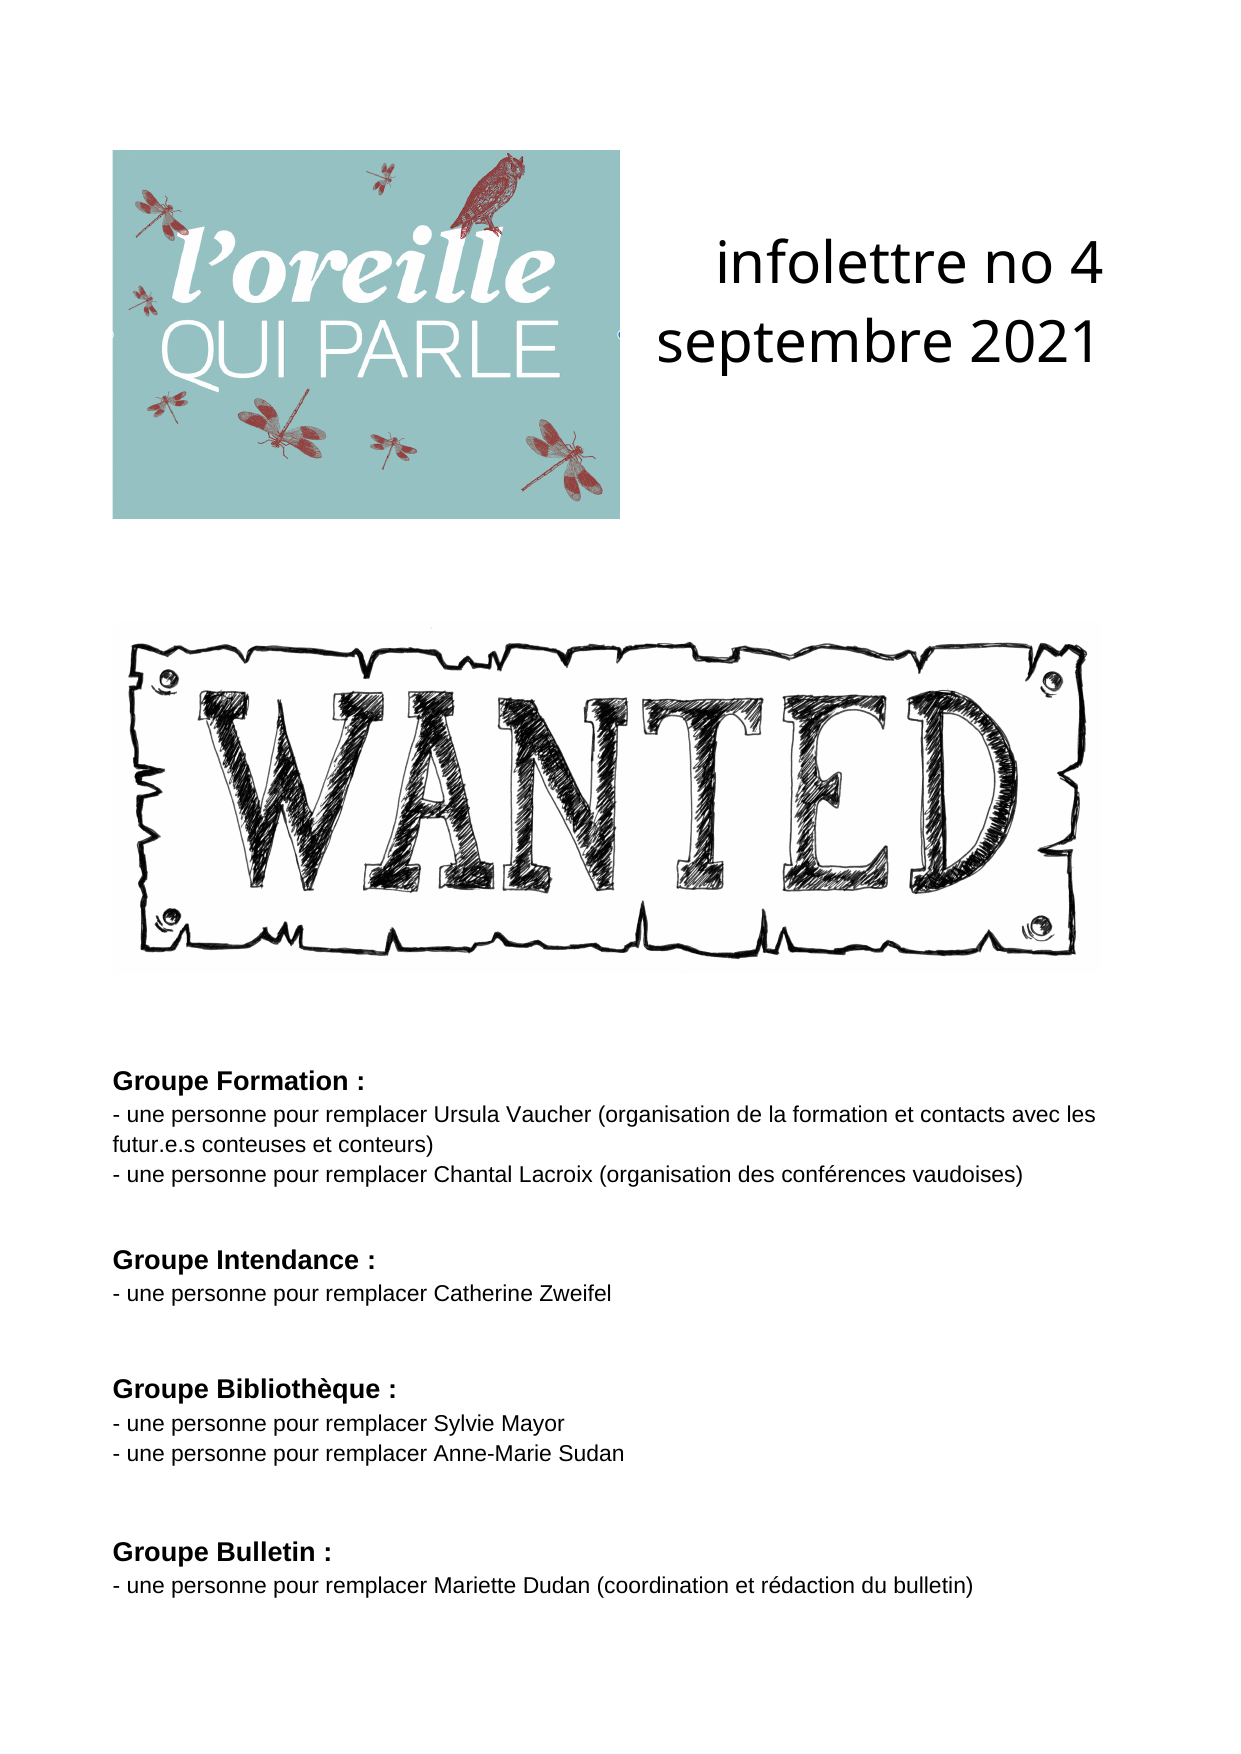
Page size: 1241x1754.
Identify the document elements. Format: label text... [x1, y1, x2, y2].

text - une personne pour remplacer Chantal Lacroix (organisation des conférences vaudoises) [39, 1161, 1128, 1188]
picture [113, 622, 1101, 974]
text Groupe Bibliothèque : [39, 1373, 1128, 1405]
text - une personne pour remplacer Ursula Vaucher (organisation de la formation et contacts avec les futur.e.s conteuses et conteurs) [112, 1101, 1128, 1157]
text Groupe Bulletin : [39, 1536, 1128, 1567]
text - une personne pour remplacer Catherine Zweifel [39, 1280, 1128, 1306]
text - une personne pour remplacer Sylvie Mayor [39, 1409, 1128, 1436]
picture [112, 150, 620, 519]
text Groupe Intendance : [39, 1244, 1128, 1275]
text Groupe Formation : [39, 1065, 1128, 1096]
text - une personne pour remplacer Mariette Dudan (coordination et rédaction du bulletin) [39, 1572, 1128, 1598]
text - une personne pour remplacer Anne-Marie Sudan [39, 1440, 1128, 1466]
